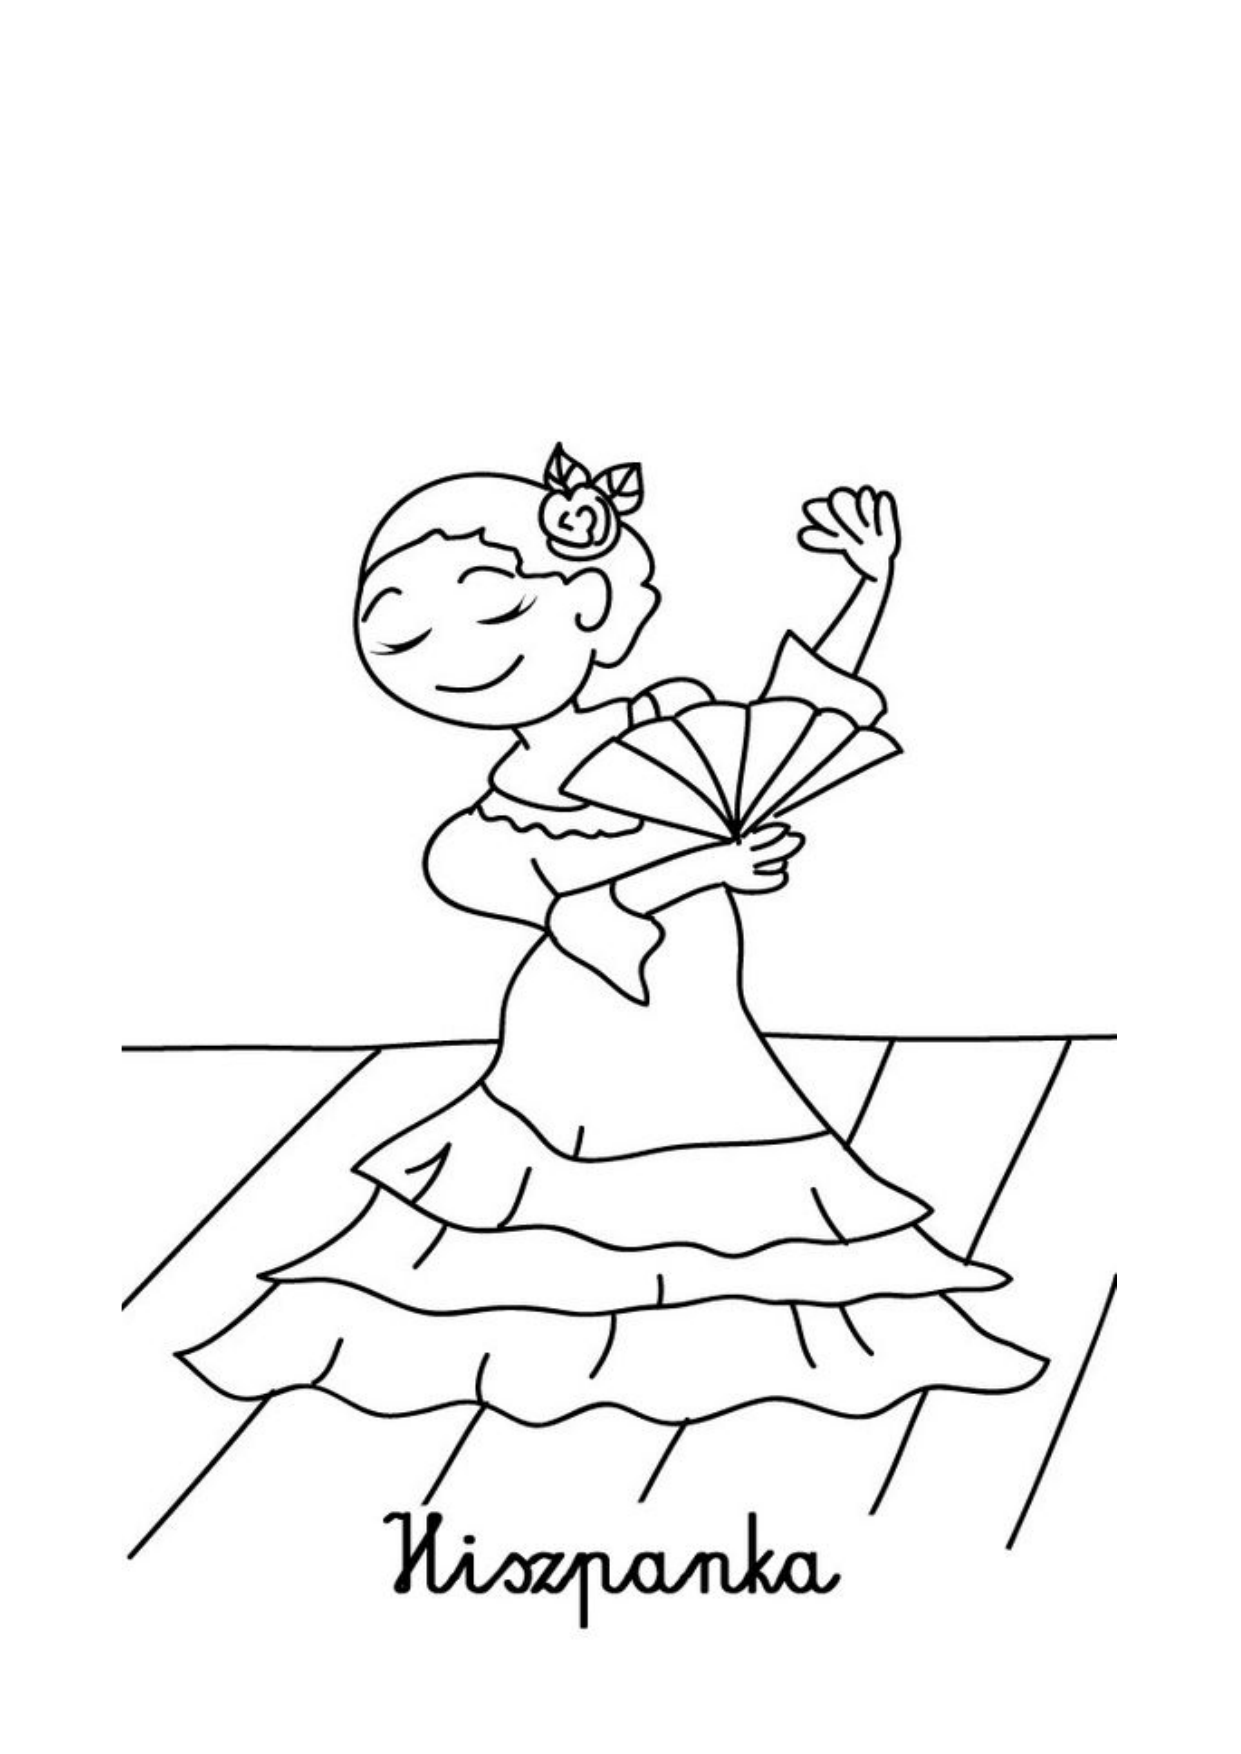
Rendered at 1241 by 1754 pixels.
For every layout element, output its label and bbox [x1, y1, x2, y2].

picture [121, 316, 1117, 1643]
